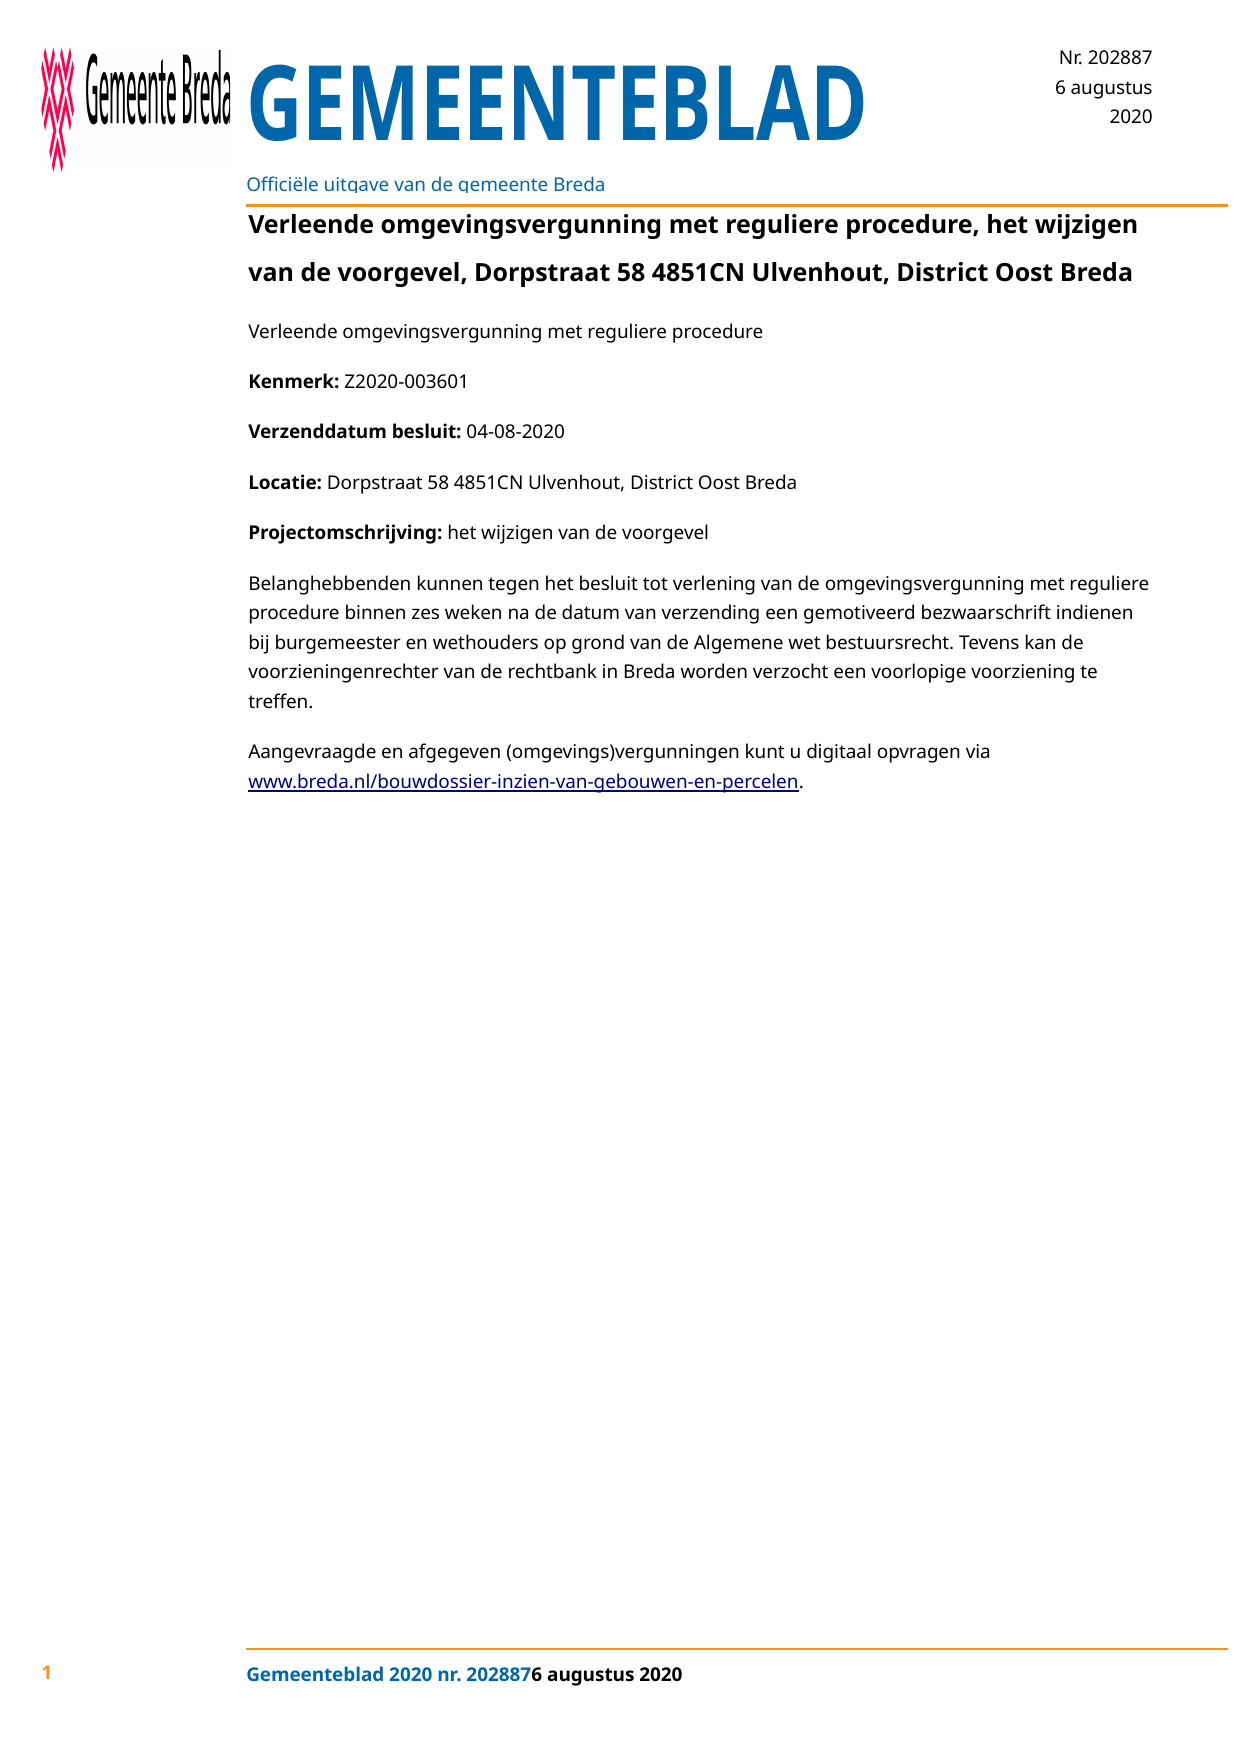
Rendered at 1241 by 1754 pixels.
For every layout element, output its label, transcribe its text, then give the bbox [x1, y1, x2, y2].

text Locatie: Dorpstraat 58 4851CN Ulvenhout, District Oost Breda [248, 469, 1152, 495]
picture [41, 47, 231, 172]
text Projectomschrijving: het wijzigen van de voorgevel [248, 519, 1152, 545]
text Kenmerk: Z2020-003601 [248, 368, 1152, 394]
text Verleende omgevingsvergunning met reguliere procedure, het wijzigen van de voorgevel, Dorpstraat 58 4851CN Ulvenhout, District Oost Breda [248, 207, 1152, 288]
text Verzenddatum besluit: 04-08-2020 [248, 419, 1152, 444]
text Belanghebbenden kunnen tegen het besluit tot verlening van de omgevingsvergunning met reguliere procedure binnen zes weken na de datum van verzending een gemotiveerd bezwaarschrift indienen bij burgemeester en wethouders op grond van de Algemene wet bestuursrecht. Tevens kan de voorzieningenrechter van de rechtbank in Breda worden verzocht een voorlopige voorziening te treffen. [248, 570, 1152, 714]
text Verleende omgevingsvergunning met reguliere procedure [248, 318, 1152, 344]
text Aangevraagde en afgegeven (omgevings)vergunningen kunt u digitaal opvragen via www.breda.nl/bouwdossier-inzien-van-gebouwen-en-percelen. [248, 739, 1152, 794]
